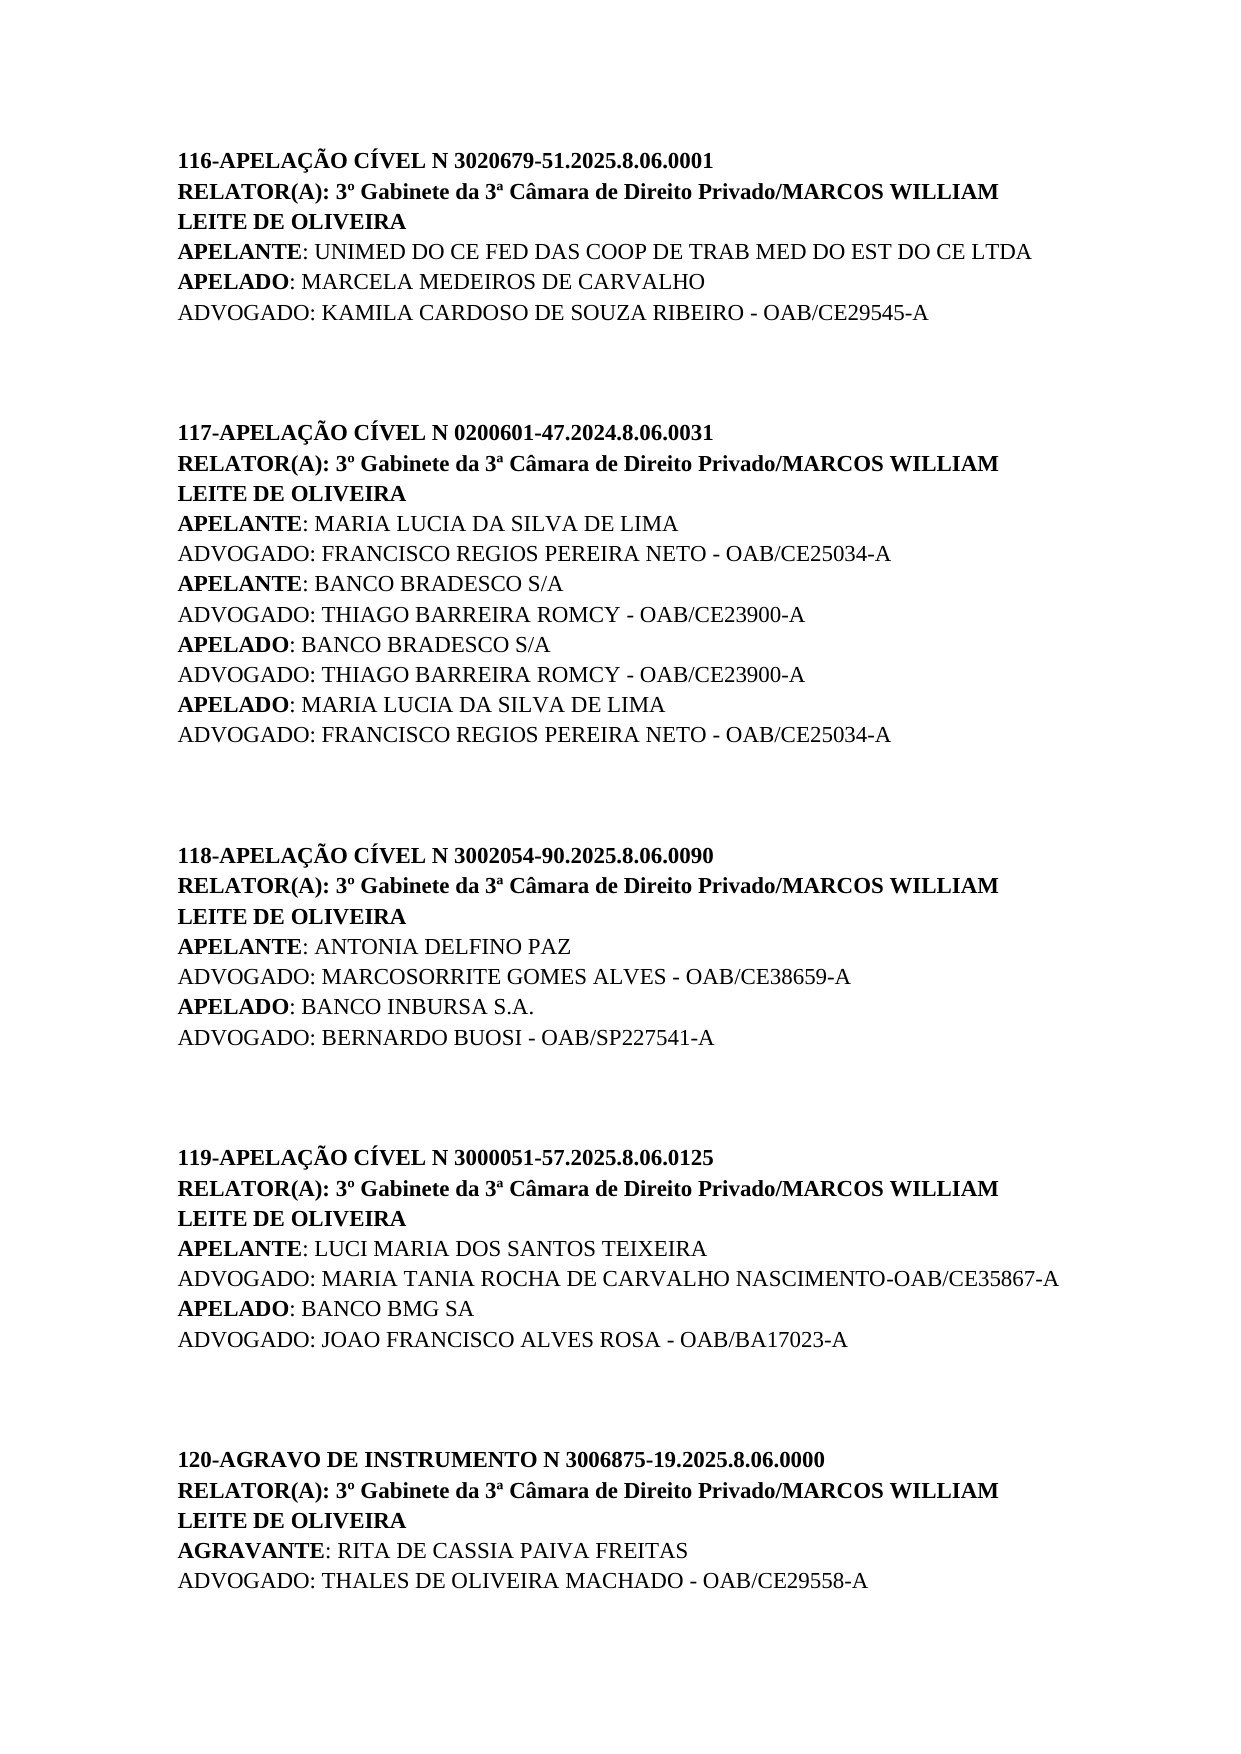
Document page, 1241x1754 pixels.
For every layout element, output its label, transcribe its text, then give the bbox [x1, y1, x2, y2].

text 116-APELAÇÃO CÍVEL N 3020679-51.2025.8.06.0001 RELATOR(A): 3º Gabinete da 3ª Câmara de Direito Privado/MARCOS WILLIAM LEITE DE OLIVEIRA APELANTE: UNIMED DO CE FED DAS COOP DE TRAB MED DO EST DO CE LTDA APELADO: MARCELA MEDEIROS DE CARVALHO ADVOGADO: KAMILA CARDOSO DE SOUZA RIBEIRO - OAB/CE29545-A 117-APELAÇÃO CÍVEL N 0200601-47.2024.8.06.0031 RELATOR(A): 3º Gabinete da 3ª Câmara de Direito Privado/MARCOS WILLIAM LEITE DE OLIVEIRA APELANTE: MARIA LUCIA DA SILVA DE LIMA ADVOGADO: FRANCISCO REGIOS PEREIRA NETO - OAB/CE25034-A APELANTE: BANCO BRADESCO S/A ADVOGADO: THIAGO BARREIRA ROMCY - OAB/CE23900-A APELADO: BANCO BRADESCO S/A ADVOGADO: THIAGO BARREIRA ROMCY - OAB/CE23900-A APELADO: MARIA LUCIA DA SILVA DE LIMA ADVOGADO: FRANCISCO REGIOS PEREIRA NETO - OAB/CE25034-A 118-APELAÇÃO CÍVEL N 3002054-90.2025.8.06.0090 RELATOR(A): 3º Gabinete da 3ª Câmara de Direito Privado/MARCOS WILLIAM LEITE DE OLIVEIRA APELANTE: ANTONIA DELFINO PAZ ADVOGADO: MARCOSORRITE GOMES ALVES - OAB/CE38659-A APELADO: BANCO INBURSA S.A. ADVOGADO: BERNARDO BUOSI - OAB/SP227541-A 119-APELAÇÃO CÍVEL N 3000051-57.2025.8.06.0125 RELATOR(A): 3º Gabinete da 3ª Câmara de Direito Privado/MARCOS WILLIAM LEITE DE OLIVEIRA APELANTE: LUCI MARIA DOS SANTOS TEIXEIRA ADVOGADO: MARIA TANIA ROCHA DE CARVALHO NASCIMENTO-OAB/CE35867-A APELADO: BANCO BMG SA ADVOGADO: JOAO FRANCISCO ALVES ROSA - OAB/BA17023-A 120-AGRAVO DE INSTRUMENTO N 3006875-19.2025.8.06.0000 RELATOR(A): 3º Gabinete da 3ª Câmara de Direito Privado/MARCOS WILLIAM LEITE DE OLIVEIRA AGRAVANTE: RITA DE CASSIA PAIVA FREITAS ADVOGADO: THALES DE OLIVEIRA MACHADO - OAB/CE29558-A [177, 148, 1063, 1594]
